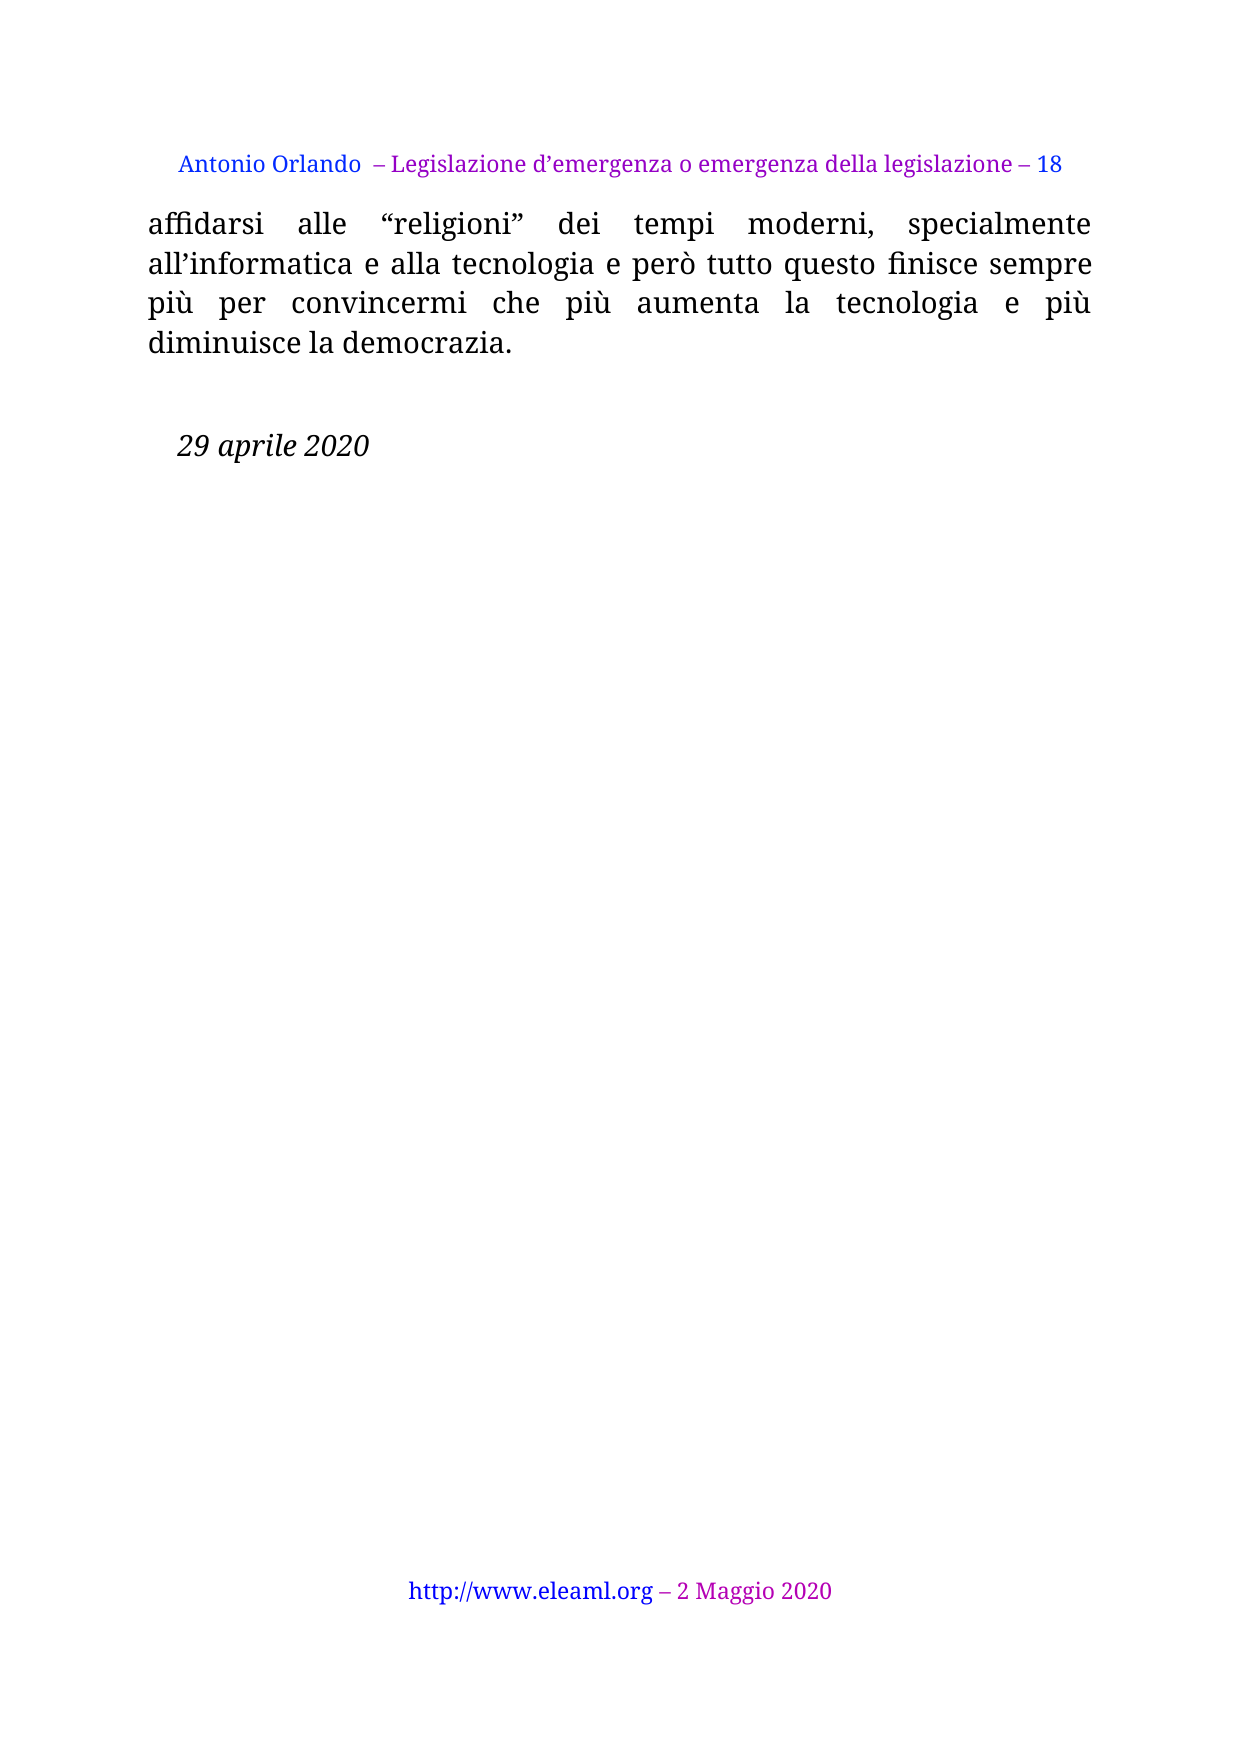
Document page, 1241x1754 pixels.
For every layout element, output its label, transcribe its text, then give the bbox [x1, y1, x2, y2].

text 29 aprile 2020 [148, 425, 1093, 465]
text affidarsi alle “religioni” dei tempi moderni, specialmente all’informatica e alla tecnologia e però tutto questo finisce sempre più per convincermi che più aumenta la tecnologia e più diminuisce la democrazia. [148, 203, 1093, 362]
